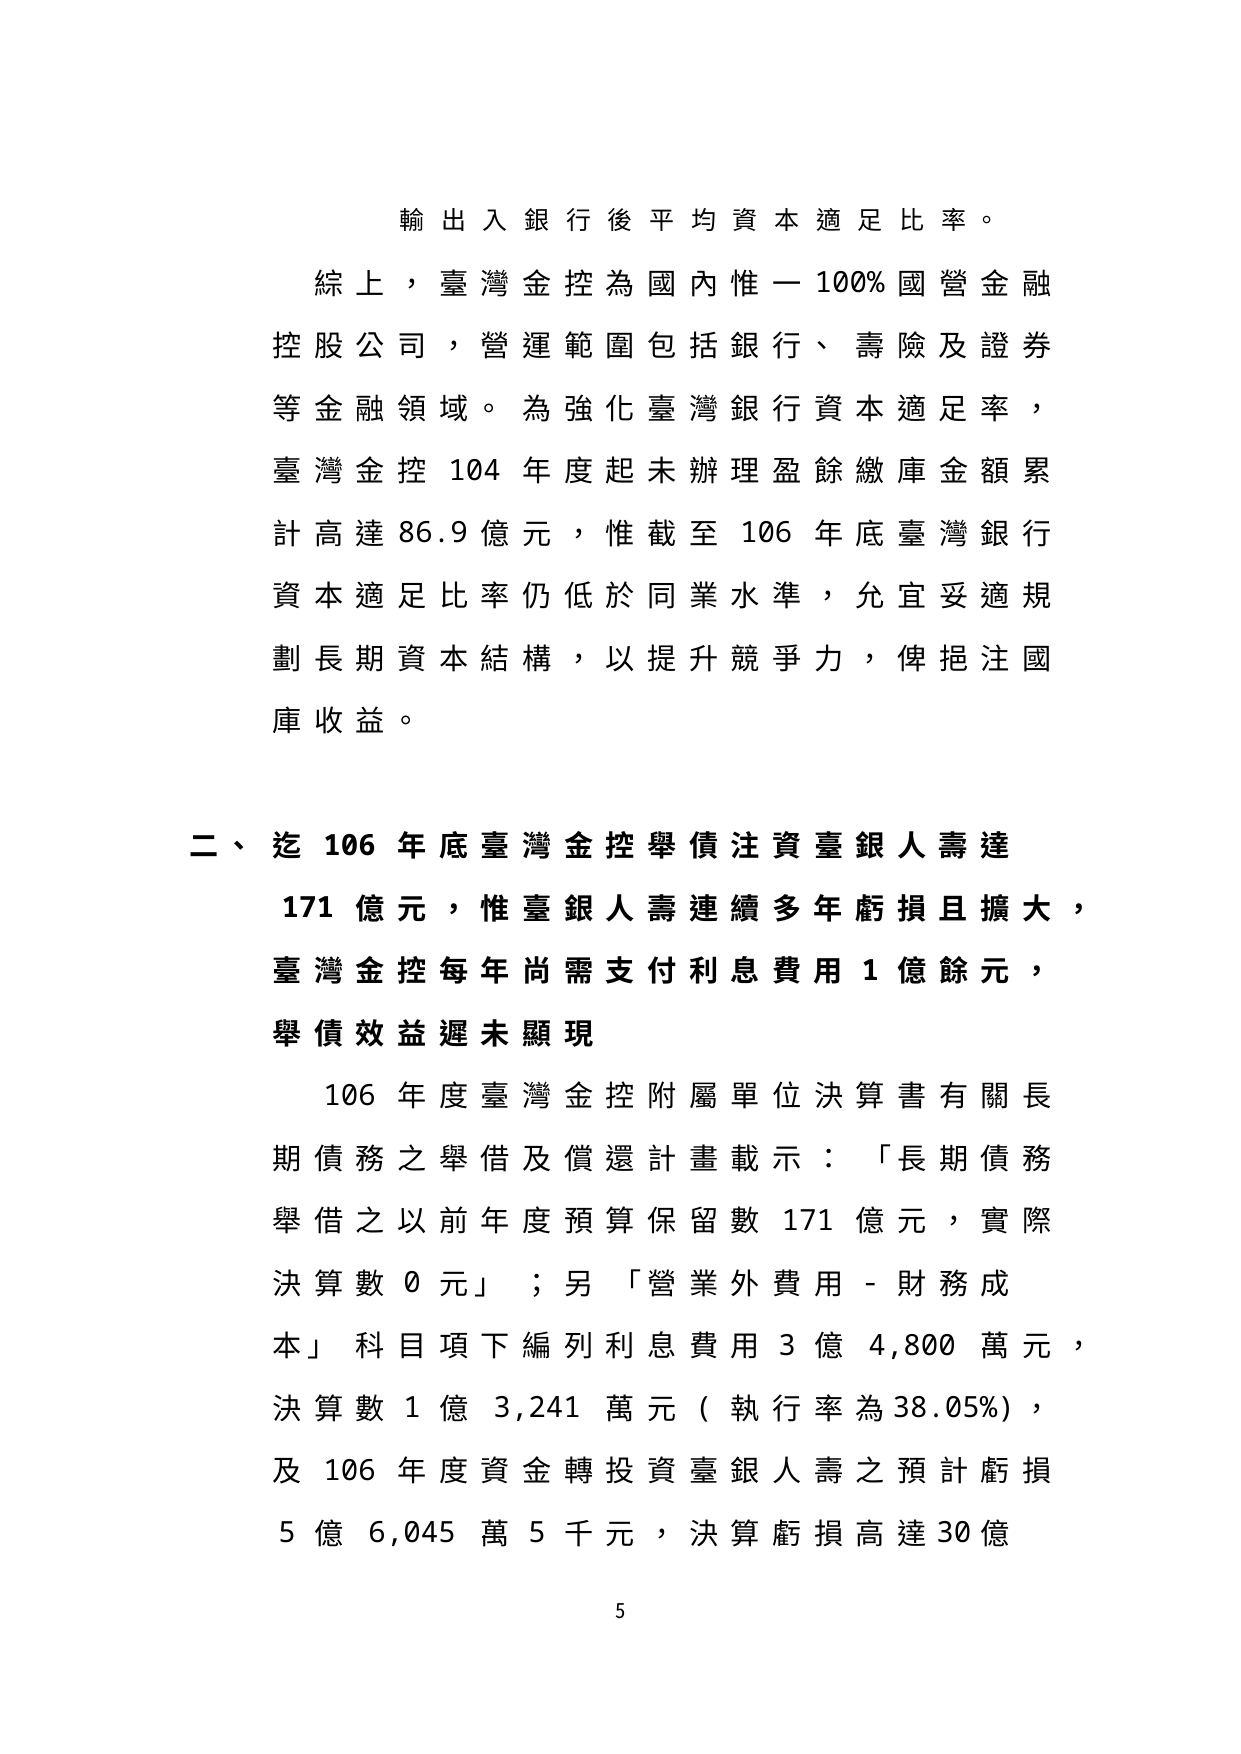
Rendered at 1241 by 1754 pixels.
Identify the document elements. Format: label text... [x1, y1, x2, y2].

text 輸出入銀行後平均資本適足比率。 [271, 177, 1058, 240]
text 綜上，臺灣金控為國內惟一100%國營金融控股公司，營運範圍包括銀行、壽險及證券等金融領域。為強化臺灣銀行資本適足率，臺灣金控104年度起未辦理盈餘繳庫金額累計高達86.9億元，惟截至106年底臺灣銀行資本適足比率仍低於同業水準，允宜妥適規劃長期資本結構，以提升競爭力，俾挹注國庫收益。 [242, 240, 1058, 740]
text 106年度臺灣金控附屬單位決算書有關長期債務之舉借及償還計畫載示：「長期債務舉借之以前年度預算保留數171億元，實際決算數0元」；另「營業外費用-財務成本」科目項下編列利息費用3億4,800萬元，決算數1億3,241萬元(執行率為38.05%)，及106年度資金轉投資臺銀人壽之預計虧損5億6,045萬5千元，決算虧損高達30億3,414萬1千元。按臺灣金控預計舉借長期債務係用於現金增資臺銀人壽，惟實際舉債及支付利息費用與預計情形差異甚大，且臺銀人壽虧損擴大，謹說明如下： [242, 1052, 1058, 1552]
text 二、迄106年底臺灣金控舉債注資臺銀人壽達171億元，惟臺銀人壽連續多年虧損且擴大，臺灣金控每年尚需支付利息費用1億餘元，舉債效益遲未顯現 [183, 802, 1058, 1052]
